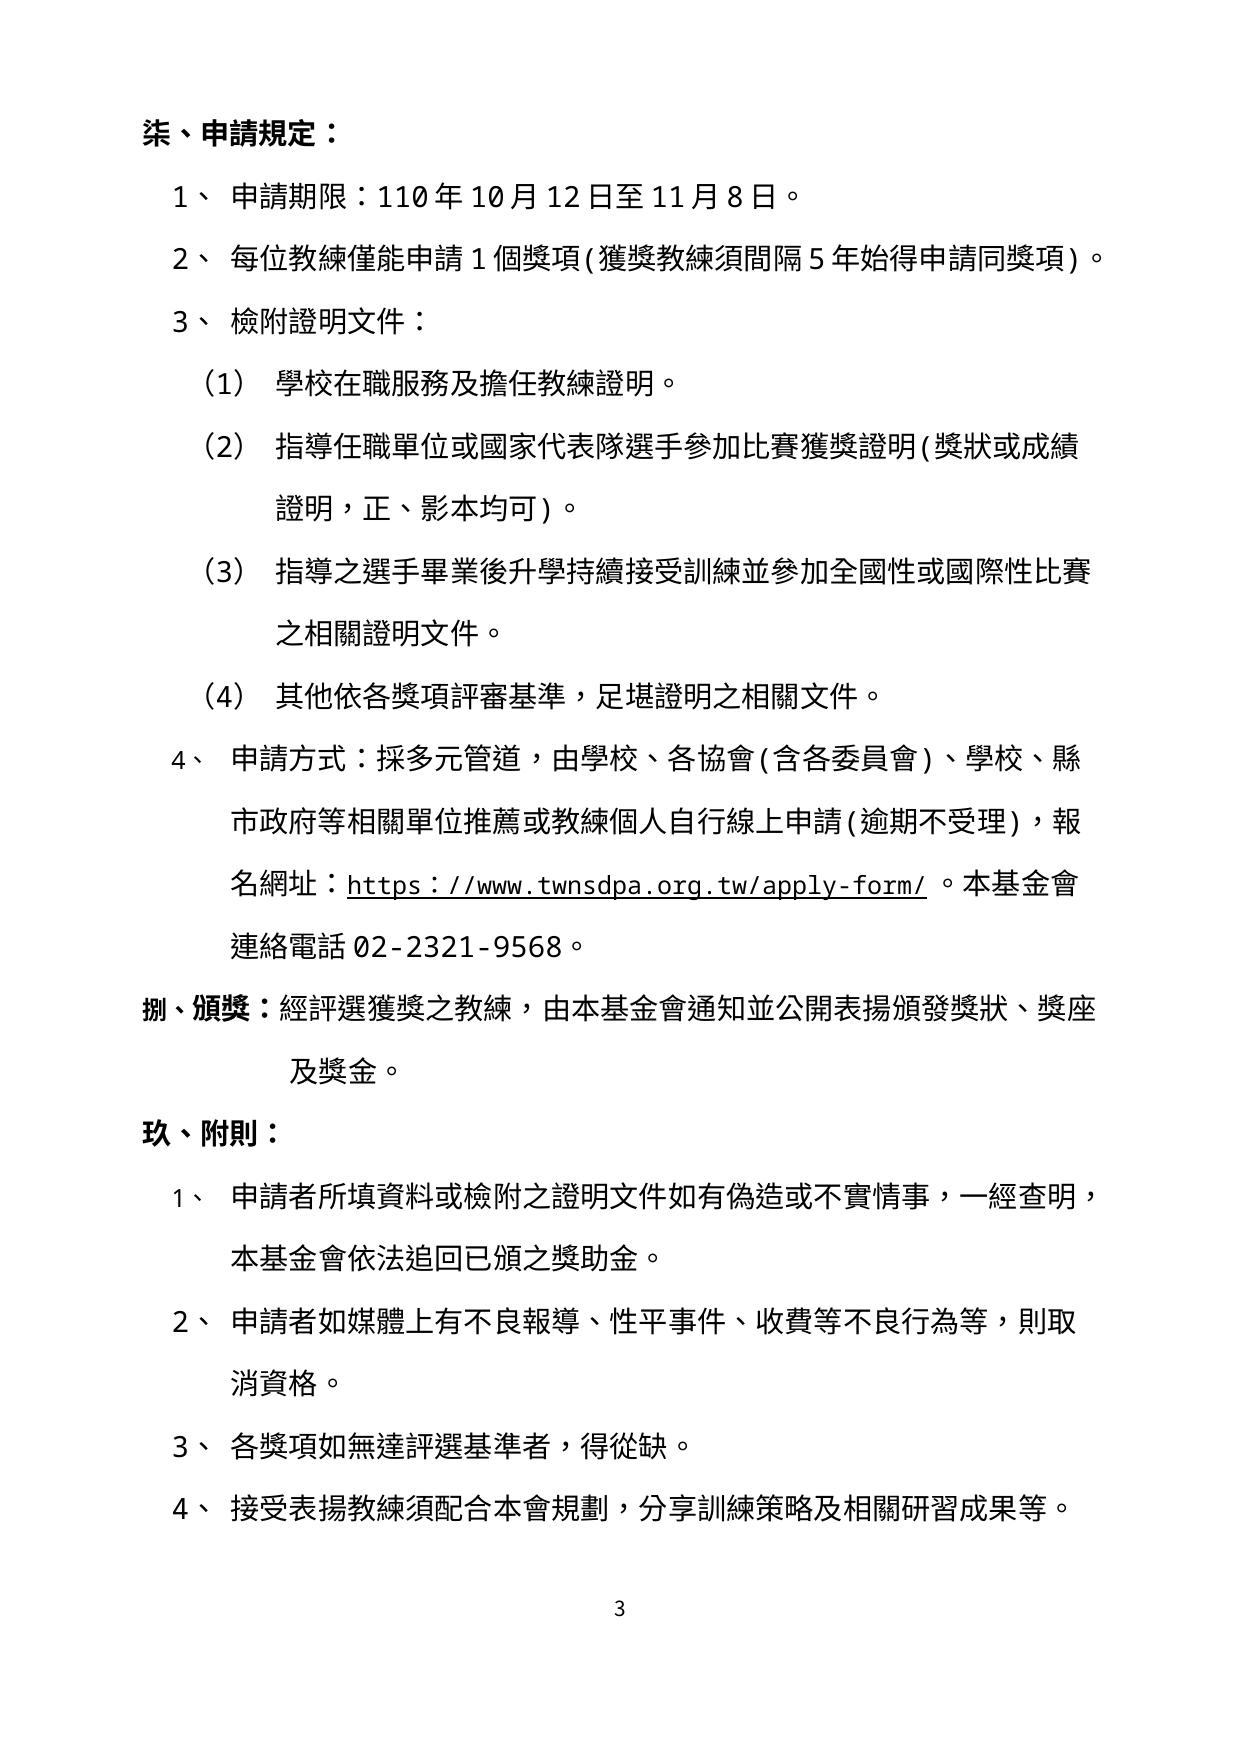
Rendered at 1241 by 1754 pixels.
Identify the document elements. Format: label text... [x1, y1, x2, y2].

list 接受表揚教練須配合本會規劃，分享訓練策略及相關研習成果等。 [171, 1465, 1098, 1528]
list 其他依各獎項評審基準，足堪證明之相關文件。 [186, 653, 1098, 715]
list 申請者如媒體上有不良報導、性平事件、收費等不良行為等，則取消資格。 [171, 1278, 1098, 1403]
list 申請期限：110年10月12日至11月8日。 [171, 153, 1098, 215]
list 頒獎：經評選獲獎之教練，由本基金會通知並公開表揚頒發獎狀、獎座及獎金。 [142, 965, 1098, 1090]
list 每位教練僅能申請1個獎項(獲獎教練須間隔5年始得申請同獎項)。 [171, 215, 1098, 278]
list 指導任職單位或國家代表隊選手參加比賽獲獎證明(獎狀或成績證明，正、影本均可)。 [186, 403, 1098, 528]
list 申請方式：採多元管道，由學校、各協會(含各委員會)、學校、縣市政府等相關單位推薦或教練個人自行線上申請(逾期不受理)，報名網址：https：//www.twnsdpa.org.tw/apply-form/ 。本基金會連絡電話02-2321-9568。 [171, 715, 1098, 965]
list 申請者所填資料或檢附之證明文件如有偽造或不實情事，一經查明，本基金會依法追回已頒之獎助金。 [171, 1153, 1098, 1278]
list 申請規定： [142, 90, 1098, 153]
list 指導之選手畢業後升學持續接受訓練並參加全國性或國際性比賽之相關證明文件。 [186, 528, 1098, 653]
list 學校在職服務及擔任教練證明。 [186, 340, 1098, 403]
list 各獎項如無達評選基準者，得從缺。 [171, 1403, 1098, 1465]
list 檢附證明文件： [171, 278, 1098, 340]
list 附則： [142, 1090, 1098, 1153]
